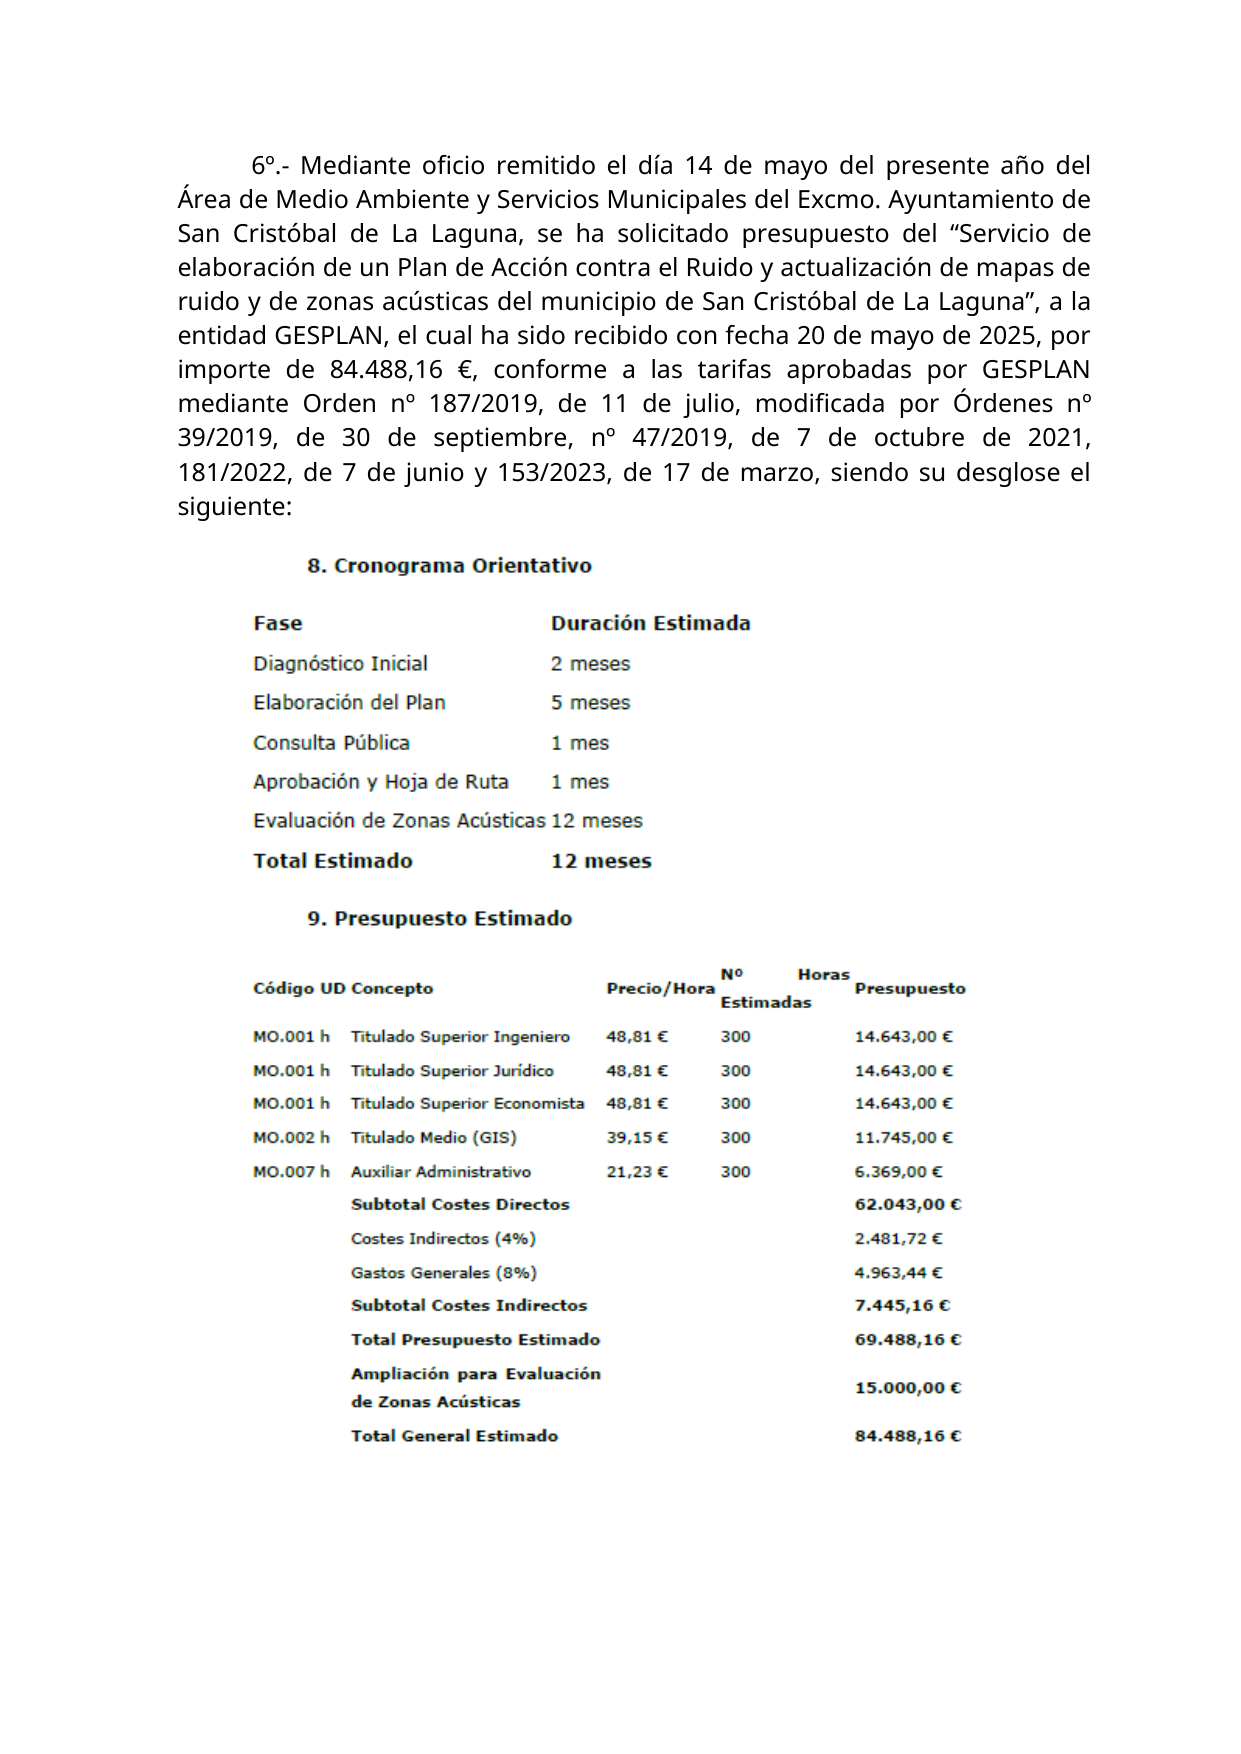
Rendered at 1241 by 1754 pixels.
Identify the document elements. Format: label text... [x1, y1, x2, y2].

text 6º.- Mediante oficio remitido el día 14 de mayo del presente año del Área de Medio Ambiente y Servicios Municipales del Excmo. Ayuntamiento de San Cristóbal de La Laguna, se ha solicitado presupuesto del “Servicio de elaboración de un Plan de Acción contra el Ruido y actualización de mapas de ruido y de zonas acústicas del municipio de San Cristóbal de La Laguna”, a la entidad GESPLAN, el cual ha sido recibido con fecha 20 de mayo de 2025, por importe de 84.488,16 €, conforme a las tarifas aprobadas por GESPLAN mediante Orden nº 187/2019, de 11 de julio, modificada por Órdenes nº 39/2019, de 30 de septiembre, nº 47/2019, de 7 de octubre de 2021, 181/2022, de 7 de junio y 153/2023, de 17 de marzo, siendo su desglose el siguiente: [177, 148, 1093, 522]
